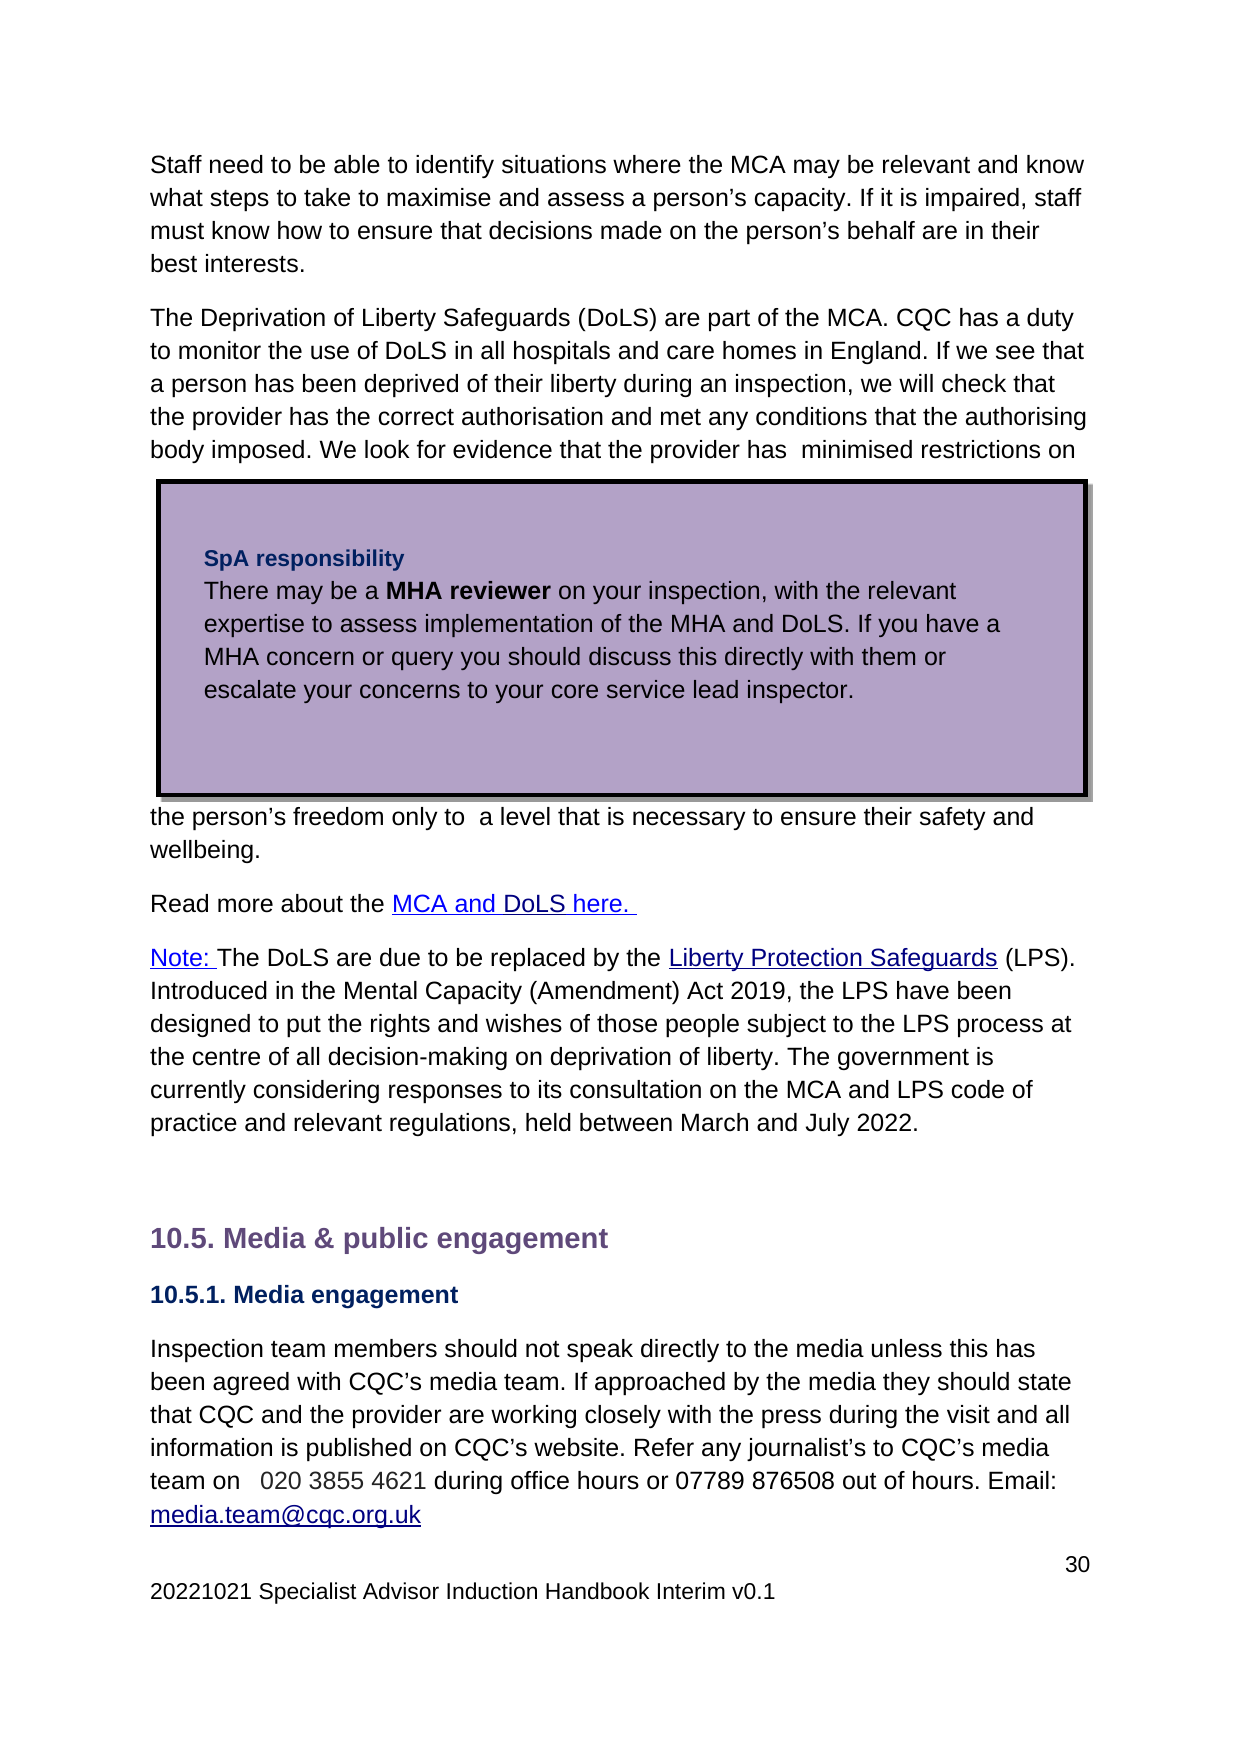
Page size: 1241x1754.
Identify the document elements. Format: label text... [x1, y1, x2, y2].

text The Deprivation of Liberty Safeguards (DoLS) are part of the MCA. CQC has a duty to monitor the use of DoLS in all hospitals and care homes in England. If we see that a person has been deprived of their liberty during an inspection, we will check that the provider has the correct authorisation and met any conditions that the authorising body imposed. We look for evidence that the provider has minimised restrictions on the person’s freedom only to a level that is necessary to ensure their safety and wellbeing. [150, 303, 1090, 864]
text 10.5.1. Media engagement [150, 1280, 1090, 1309]
text 10.5. Media & public engagement [150, 1221, 1090, 1254]
text Staff need to be able to identify situations where the MCA may be relevant and know what steps to take to maximise and assess a person’s capacity. If it is impaired, staff must know how to ensure that decisions made on the person’s behalf are in their best interests. [150, 150, 1090, 278]
text Inspection team members should not speak directly to the media unless this has been agreed with CQC’s media team. If approached by the media they should state that CQC and the provider are working closely with the press during the visit and all information is published on CQC’s website. Refer any journalist’s to CQC’s media team on 020 3855 4621 during office hours or 07789 876508 out of hours. Email: media.team@cqc.org.uk [150, 1334, 1090, 1529]
text Note: The DoLS are due to be replaced by the Liberty Protection Safeguards (LPS). Introduced in the Mental Capacity (Amendment) Act 2019, the LPS have been designed to put the rights and wishes of those people subject to the LPS process at the centre of all decision-making on deprivation of liberty. The government is currently considering responses to its consultation on the MCA and LPS code of practice and relevant regulations, held between March and July 2022. [150, 943, 1090, 1137]
text Read more about the MCA and DoLS here. [150, 889, 1090, 918]
